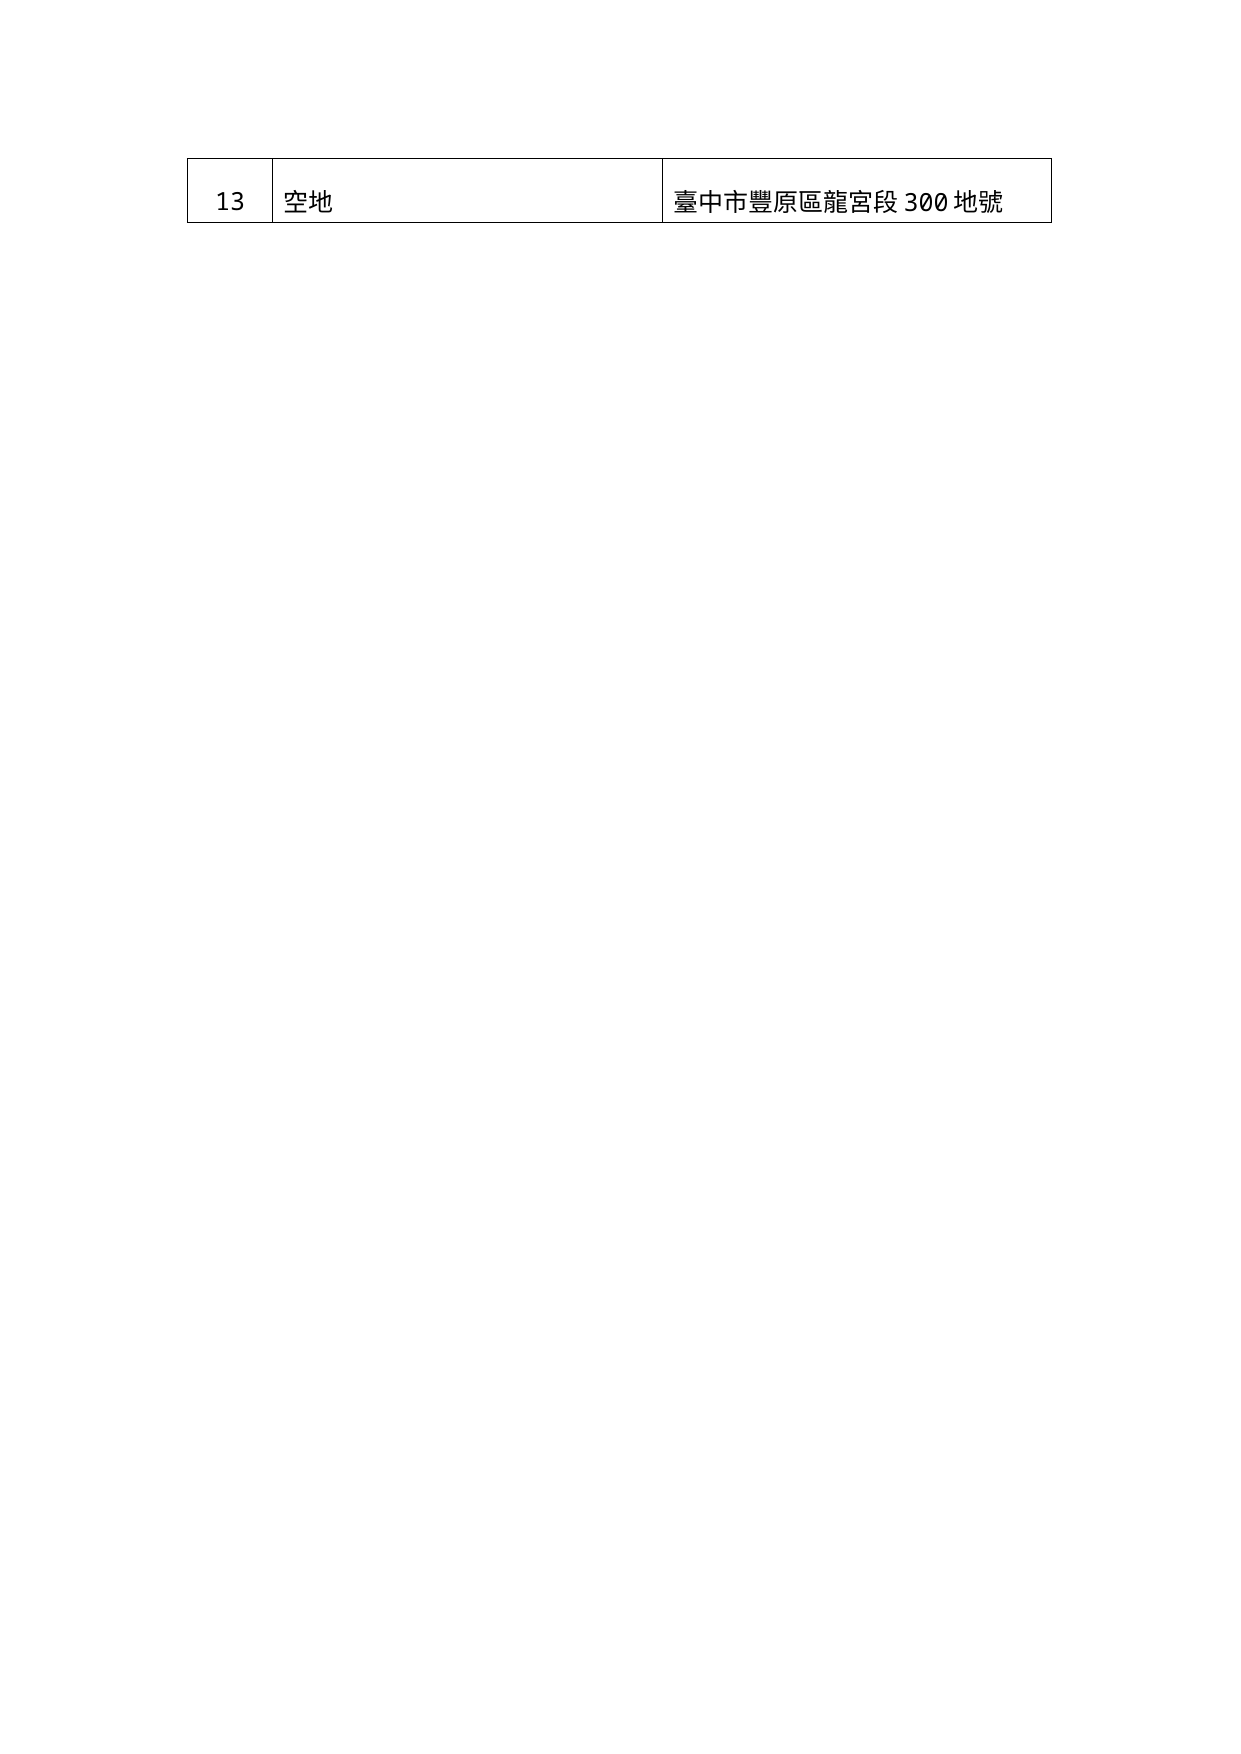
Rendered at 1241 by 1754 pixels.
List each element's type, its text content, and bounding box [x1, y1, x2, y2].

table_cell 13 [188, 159, 272, 222]
table_cell 空地 [273, 159, 662, 222]
table_cell 臺中市豐原區龍宮段300地號 [663, 159, 1051, 222]
